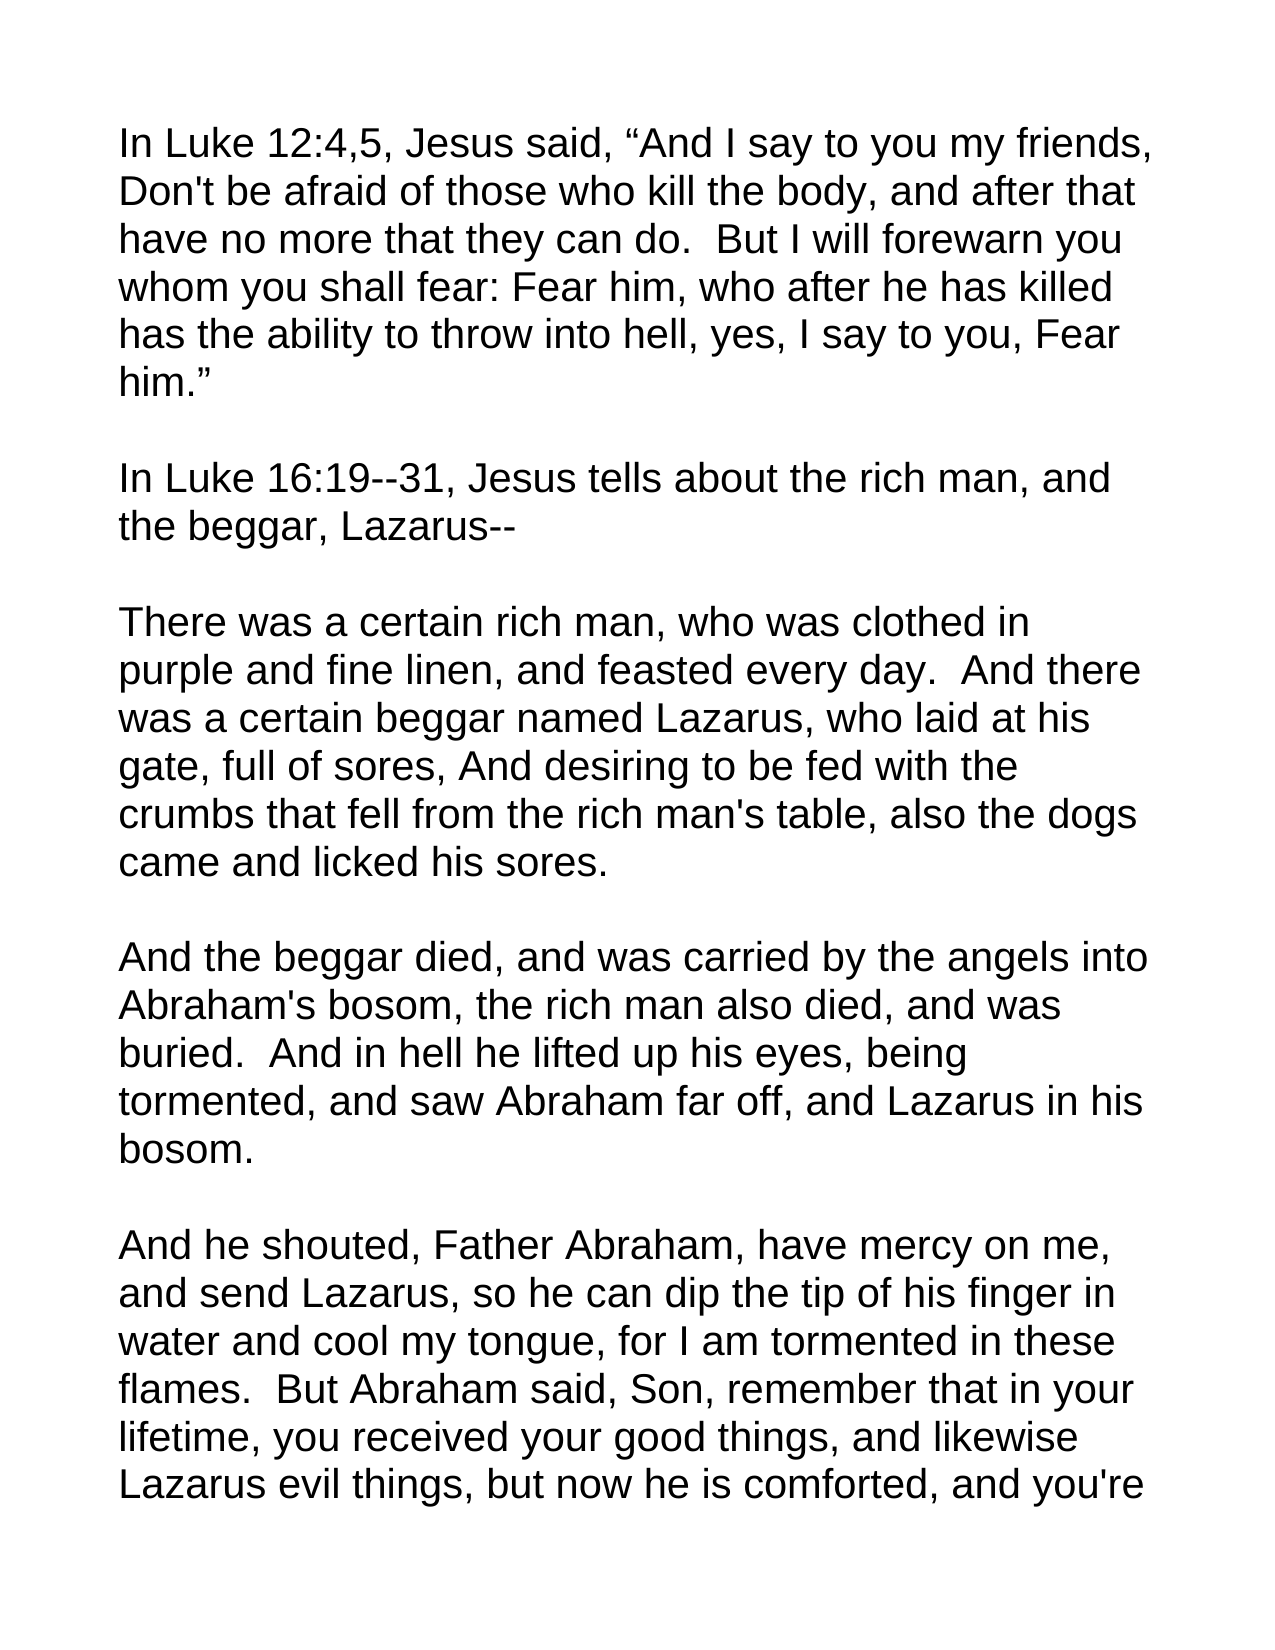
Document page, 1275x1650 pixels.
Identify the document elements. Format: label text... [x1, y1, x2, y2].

text There was a certain rich man, who was clothed in purple and fine linen, and feasted every day. And there was a certain beggar named Lazarus, who laid at his gate, full of sores, And desiring to be fed with the crumbs that fell from the rich man's table, also the dogs came and licked his sores. [118, 597, 1157, 885]
text And the beggar died, and was carried by the angels into Abraham's bosom, the rich man also died, and was buried. And in hell he lifted up his eyes, being tormented, and saw Abraham far off, and Lazarus in his bosom. [118, 933, 1157, 1172]
text In Luke 12:4,5, Jesus said, “And I say to you my friends, Don't be afraid of those who kill the body, and after that have no more that they can do. But I will forewarn you whom you shall fear: Fear him, who after he has killed has the ability to throw into hell, yes, I say to you, Fear him.” [118, 118, 1157, 406]
text In Luke 16:19--31, Jesus tells about the rich man, and the beggar, Lazarus-- [118, 453, 1157, 549]
text And he shouted, Father Abraham, have mercy on me, and send Lazarus, so he can dip the tip of his finger in water and cool my tongue, for I am tormented in these flames. But Abraham said, Son, remember that in your lifetime, you received your good things, and likewise Lazarus evil things, but now he is comforted, and you're [118, 1220, 1157, 1508]
